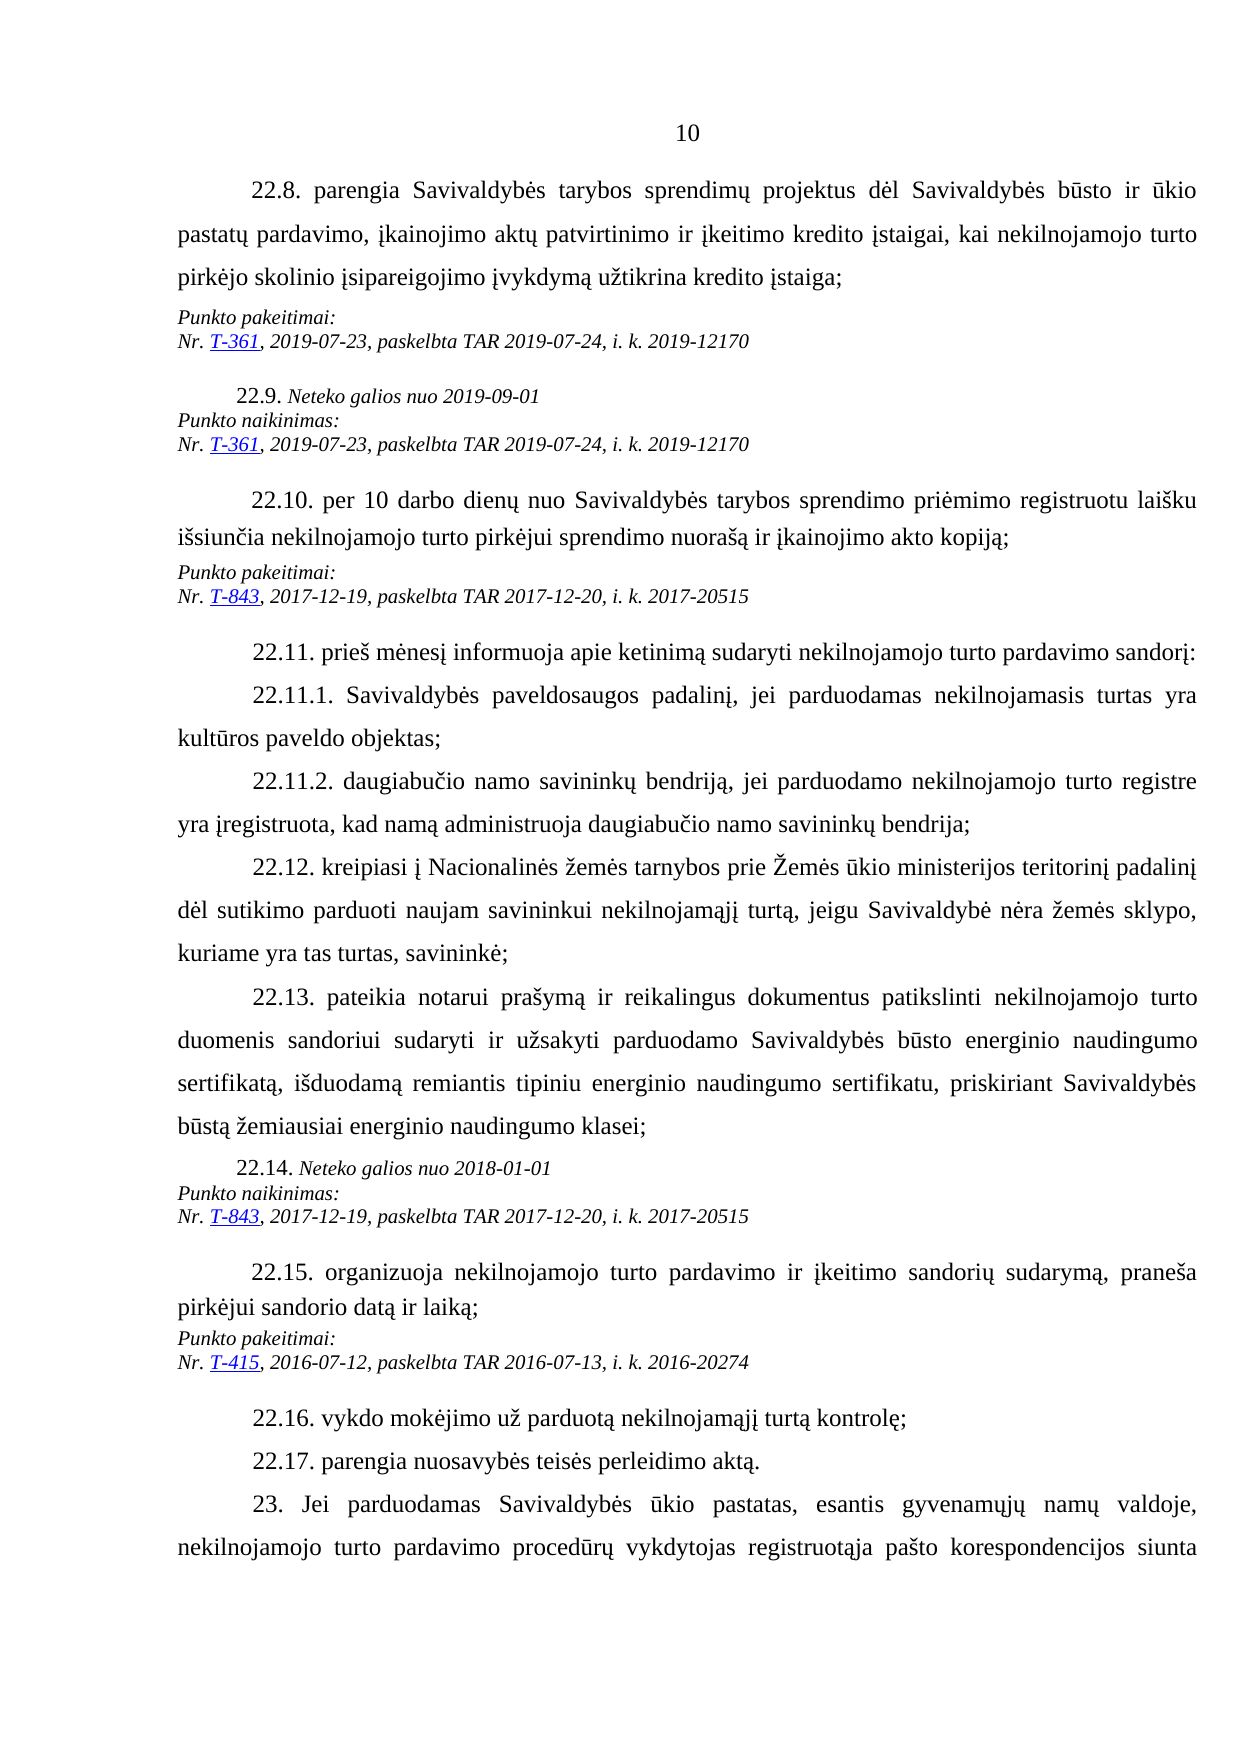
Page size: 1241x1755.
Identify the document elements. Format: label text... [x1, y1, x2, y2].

text 22.12. kreipiasi į Nacionalinės žemės tarnybos prie Žemės ūkio ministerijos teritorinį padalinį dėl sutikimo parduoti naujam savininkui nekilnojamąjį turtą, jeigu Savivaldybė nėra žemės sklypo, kuriame yra tas turtas, savininkė; [177, 852, 1198, 967]
text 22.11.1. Savivaldybės paveldosaugos padalinį, jei parduodamas nekilnojamasis turtas yra kultūros paveldo objektas; [177, 680, 1198, 752]
text 22.11.2. daugiabučio namo savininkų bendriją, jei parduodamo nekilnojamojo turto registre yra įregistruota, kad namą administruoja daugiabučio namo savininkų bendrija; [177, 766, 1198, 838]
text Punkto naikinimas: [177, 408, 1198, 432]
text 22.15. organizuoja nekilnojamojo turto pardavimo ir įkeitimo sandorių sudarymą, praneša pirkėjui sandorio datą ir laiką; [177, 1257, 1198, 1321]
text 23. Jei parduodamas Savivaldybės ūkio pastatas, esantis gyvenamųjų namų valdoje, nekilnojamojo turto pardavimo procedūrų vykdytojas registruotąja pašto korespondencijos siunta [177, 1489, 1198, 1561]
text 22.10. per 10 darbo dienų nuo Savivaldybės tarybos sprendimo priėmimo registruotu laišku išsiunčia nekilnojamojo turto pirkėjui sprendimo nuorašą ir įkainojimo akto kopiją; [177, 485, 1198, 551]
text Nr. T-361, 2019-07-23, paskelbta TAR 2019-07-24, i. k. 2019-12170 [177, 329, 1198, 353]
text Nr. T-843, 2017-12-19, paskelbta TAR 2017-12-20, i. k. 2017-20515 [177, 584, 1198, 608]
text Nr. T-361, 2019-07-23, paskelbta TAR 2019-07-24, i. k. 2019-12170 [177, 432, 1198, 456]
text 22.17. parengia nuosavybės teisės perleidimo aktą. [177, 1446, 1198, 1475]
text Nr. T-415, 2016-07-12, paskelbta TAR 2016-07-13, i. k. 2016-20274 [177, 1350, 1198, 1374]
text 22.16. vykdo mokėjimo už parduotą nekilnojamąjį turtą kontrolę; [177, 1403, 1198, 1432]
text Punkto pakeitimai: [177, 305, 1198, 329]
text 22.14. Neteko galios nuo 2018-01-01 [177, 1154, 1198, 1180]
text Punkto naikinimas: [177, 1180, 1198, 1204]
text 22.9. Neteko galios nuo 2019-09-01 [177, 382, 1198, 408]
text Punkto pakeitimai: [177, 560, 1198, 584]
text Punkto pakeitimai: [177, 1326, 1198, 1350]
text Nr. T-843, 2017-12-19, paskelbta TAR 2017-12-20, i. k. 2017-20515 [177, 1204, 1198, 1228]
text 22.13. pateikia notarui prašymą ir reikalingus dokumentus patikslinti nekilnojamojo turto duomenis sandoriui sudaryti ir užsakyti parduodamo Savivaldybės būsto energinio naudingumo sertifikatą, išduodamą remiantis tipiniu energinio naudingumo sertifikatu, priskiriant Savivaldybės būstą žemiausiai energinio naudingumo klasei; [177, 982, 1198, 1140]
text 22.11. prieš mėnesį informuoja apie ketinimą sudaryti nekilnojamojo turto pardavimo sandorį: [177, 637, 1198, 665]
text 22.8. parengia Savivaldybės tarybos sprendimų projektus dėl Savivaldybės būsto ir ūkio pastatų pardavimo, įkainojimo aktų patvirtinimo ir įkeitimo kredito įstaigai, kai nekilnojamojo turto pirkėjo skolinio įsipareigojimo įvykdymą užtikrina kredito įstaiga; [177, 176, 1198, 291]
